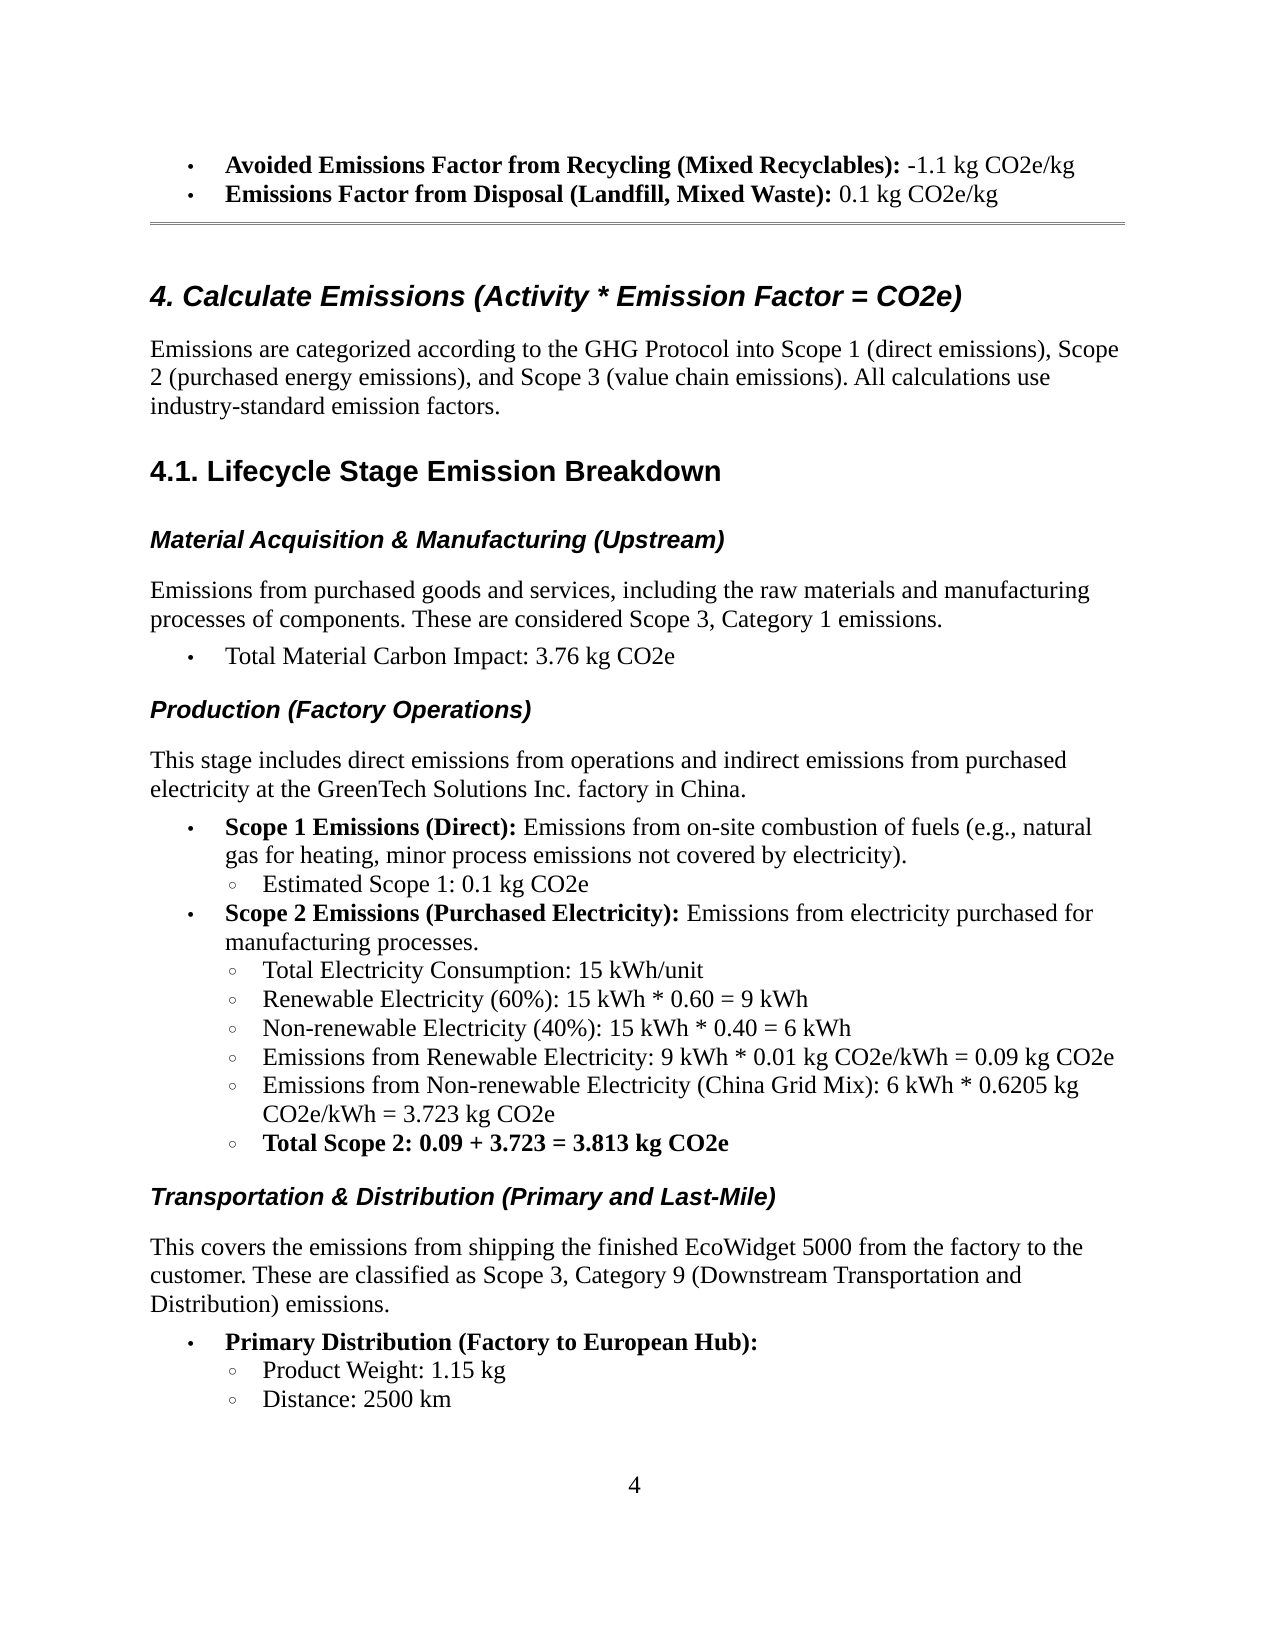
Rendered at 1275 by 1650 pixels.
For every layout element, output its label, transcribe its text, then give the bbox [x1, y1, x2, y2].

subtitle Material Acquisition & Manufacturing (Upstream) [150, 525, 1125, 553]
list Total Electricity Consumption: 15 kWh/unit [225, 955, 1125, 984]
list Total Material Carbon Impact: 3.76 kg CO2e [187, 641, 1125, 670]
text Emissions from purchased goods and services, including the raw materials and manufacturing processes of components. These are considered Scope 3, Category 1 emissions. [150, 575, 1125, 632]
subtitle 4.1. Lifecycle Stage Emission Breakdown [150, 454, 1125, 487]
list Avoided Emissions Factor from Recycling (Mixed Recyclables): -1.1 kg CO2e/kg [187, 150, 1125, 179]
list Distance: 2500 km [225, 1384, 1125, 1413]
list Renewable Electricity (60%): 15 kWh * 0.60 = 9 kWh [225, 984, 1125, 1013]
text This covers the emissions from shipping the finished EcoWidget 5000 from the factory to the customer. These are classified as Scope 3, Category 9 (Downstream Transportation and Distribution) emissions. [150, 1232, 1125, 1318]
subtitle Transportation & Distribution (Primary and Last-Mile) [150, 1182, 1125, 1210]
list Scope 1 Emissions (Direct): Emissions from on-site combustion of fuels (e.g., natural gas for heating, minor process emissions not covered by electricity). [187, 812, 1125, 869]
list Primary Distribution (Factory to European Hub): [187, 1327, 1125, 1356]
text Emissions are categorized according to the GHG Protocol into Scope 1 (direct emissions), Scope 2 (purchased energy emissions), and Scope 3 (value chain emissions). All calculations use industry-standard emission factors. [150, 334, 1125, 420]
list Estimated Scope 1: 0.1 kg CO2e [225, 869, 1125, 898]
list Scope 2 Emissions (Purchased Electricity): Emissions from electricity purchased for manufacturing processes. [187, 898, 1125, 955]
list Product Weight: 1.15 kg [225, 1356, 1125, 1384]
subtitle Production (Factory Operations) [150, 695, 1125, 724]
list Total Scope 2: 0.09 + 3.723 = 3.813 kg CO2e [225, 1128, 1125, 1157]
list Non-renewable Electricity (40%): 15 kWh * 0.40 = 6 kWh [225, 1013, 1125, 1042]
list Emissions from Renewable Electricity: 9 kWh * 0.01 kg CO2e/kWh = 0.09 kg CO2e [225, 1042, 1125, 1070]
text This stage includes direct emissions from operations and indirect emissions from purchased electricity at the GreenTech Solutions Inc. factory in China. [150, 745, 1125, 803]
list Emissions Factor from Disposal (Landfill, Mixed Waste): 0.1 kg CO2e/kg [187, 179, 1125, 207]
list Emissions from Non-renewable Electricity (China Grid Mix): 6 kWh * 0.6205 kg CO2e/kWh = 3.723 kg CO2e [225, 1070, 1125, 1128]
subtitle 4. Calculate Emissions (Activity * Emission Factor = CO2e) [150, 279, 1125, 312]
